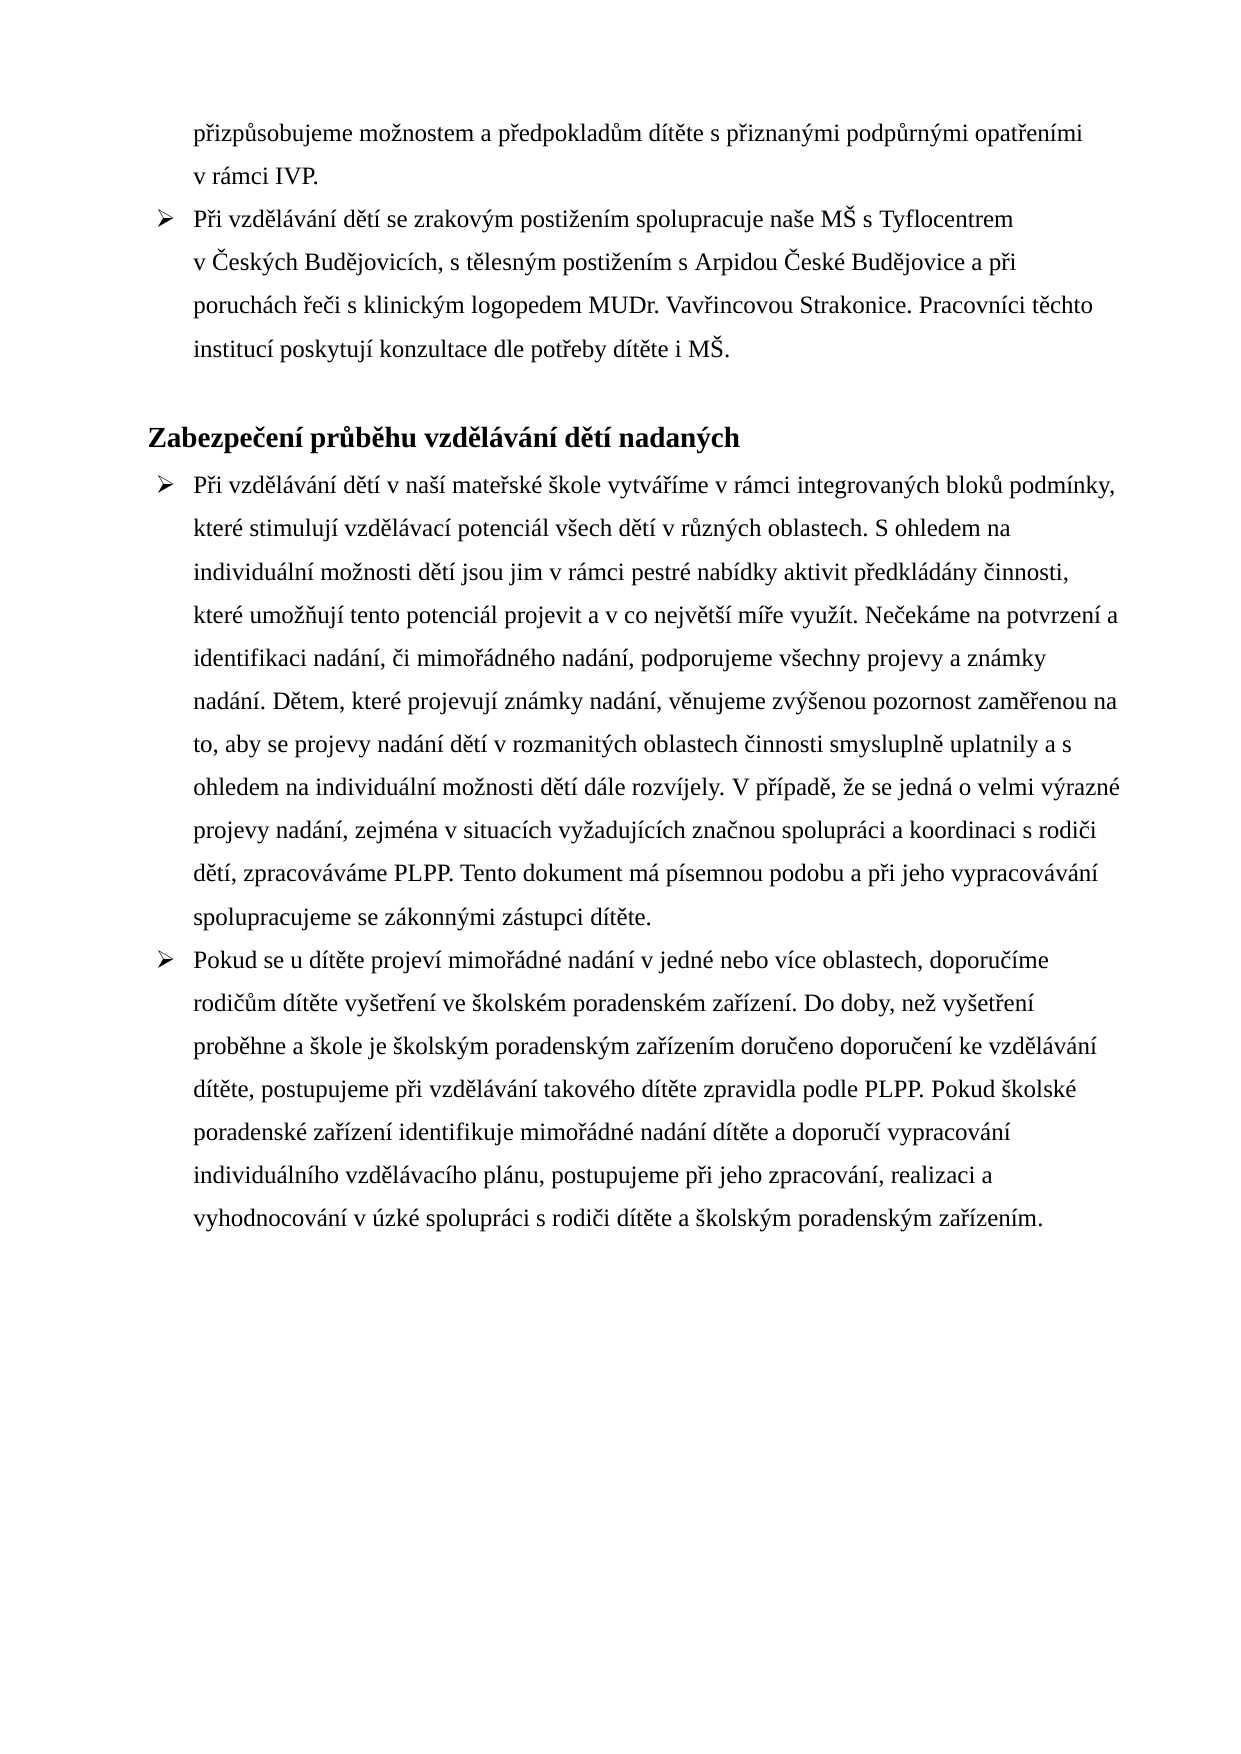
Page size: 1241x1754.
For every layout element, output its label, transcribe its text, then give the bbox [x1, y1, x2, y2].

list Při vzdělávání dětí v naší mateřské škole vytváříme v rámci integrovaných bloků podmínky, které stimulují vzdělávací potenciál všech dětí v různých oblastech. S ohledem na individuální možnosti dětí jsou jim v rámci pestré nabídky aktivit předkládány činnosti, které umožňují tento potenciál projevit a v co největší míře využít. Nečekáme na potvrzení a identifikaci nadání, či mimořádného nadání, podporujeme všechny projevy a známky nadání. Dětem, které projevují známky nadání, věnujeme zvýšenou pozornost zaměřenou na to, aby se projevy nadání dětí v rozmanitých oblastech činnosti smysluplně uplatnily a s ohledem na individuální možnosti dětí dále rozvíjely. V případě, že se jedná o velmi výrazné projevy nadání, zejména v situacích vyžadujících značnou spolupráci a koordinaci s rodiči dětí, zpracováváme PLPP. Tento dokument má písemnou podobu a při jeho vypracovávání spolupracujeme se zákonnými zástupci dítěte. [156, 470, 1122, 930]
list přizpůsobujeme možnostem a předpokladům dítěte s přiznanými podpůrnými opatřeními v rámci IVP. [156, 118, 1122, 190]
text Zabezpečení průběhu vzdělávání dětí nadaných [118, 420, 1122, 453]
list Při vzdělávání dětí se zrakovým postižením spolupracuje naše MŠ s Tyflocentrem v Českých Budějovicích, s tělesným postižením s Arpidou České Budějovice a při poruchách řeči s klinickým logopedem MUDr. Vavřincovou Strakonice. Pracovníci těchto institucí poskytují konzultace dle potřeby dítěte i MŠ. [156, 204, 1122, 362]
list Pokud se u dítěte projeví mimořádné nadání v jedné nebo více oblastech, doporučíme rodičům dítěte vyšetření ve školském poradenském zařízení. Do doby, než vyšetření proběhne a škole je školským poradenským zařízením doručeno doporučení ke vzdělávání dítěte, postupujeme při vzdělávání takového dítěte zpravidla podle PLPP. Pokud školské poradenské zařízení identifikuje mimořádné nadání dítěte a doporučí vypracování individuálního vzdělávacího plánu, postupujeme při jeho zpracování, realizaci a vyhodnocování v úzké spolupráci s rodiči dítěte a školským poradenským zařízením. [156, 945, 1122, 1232]
